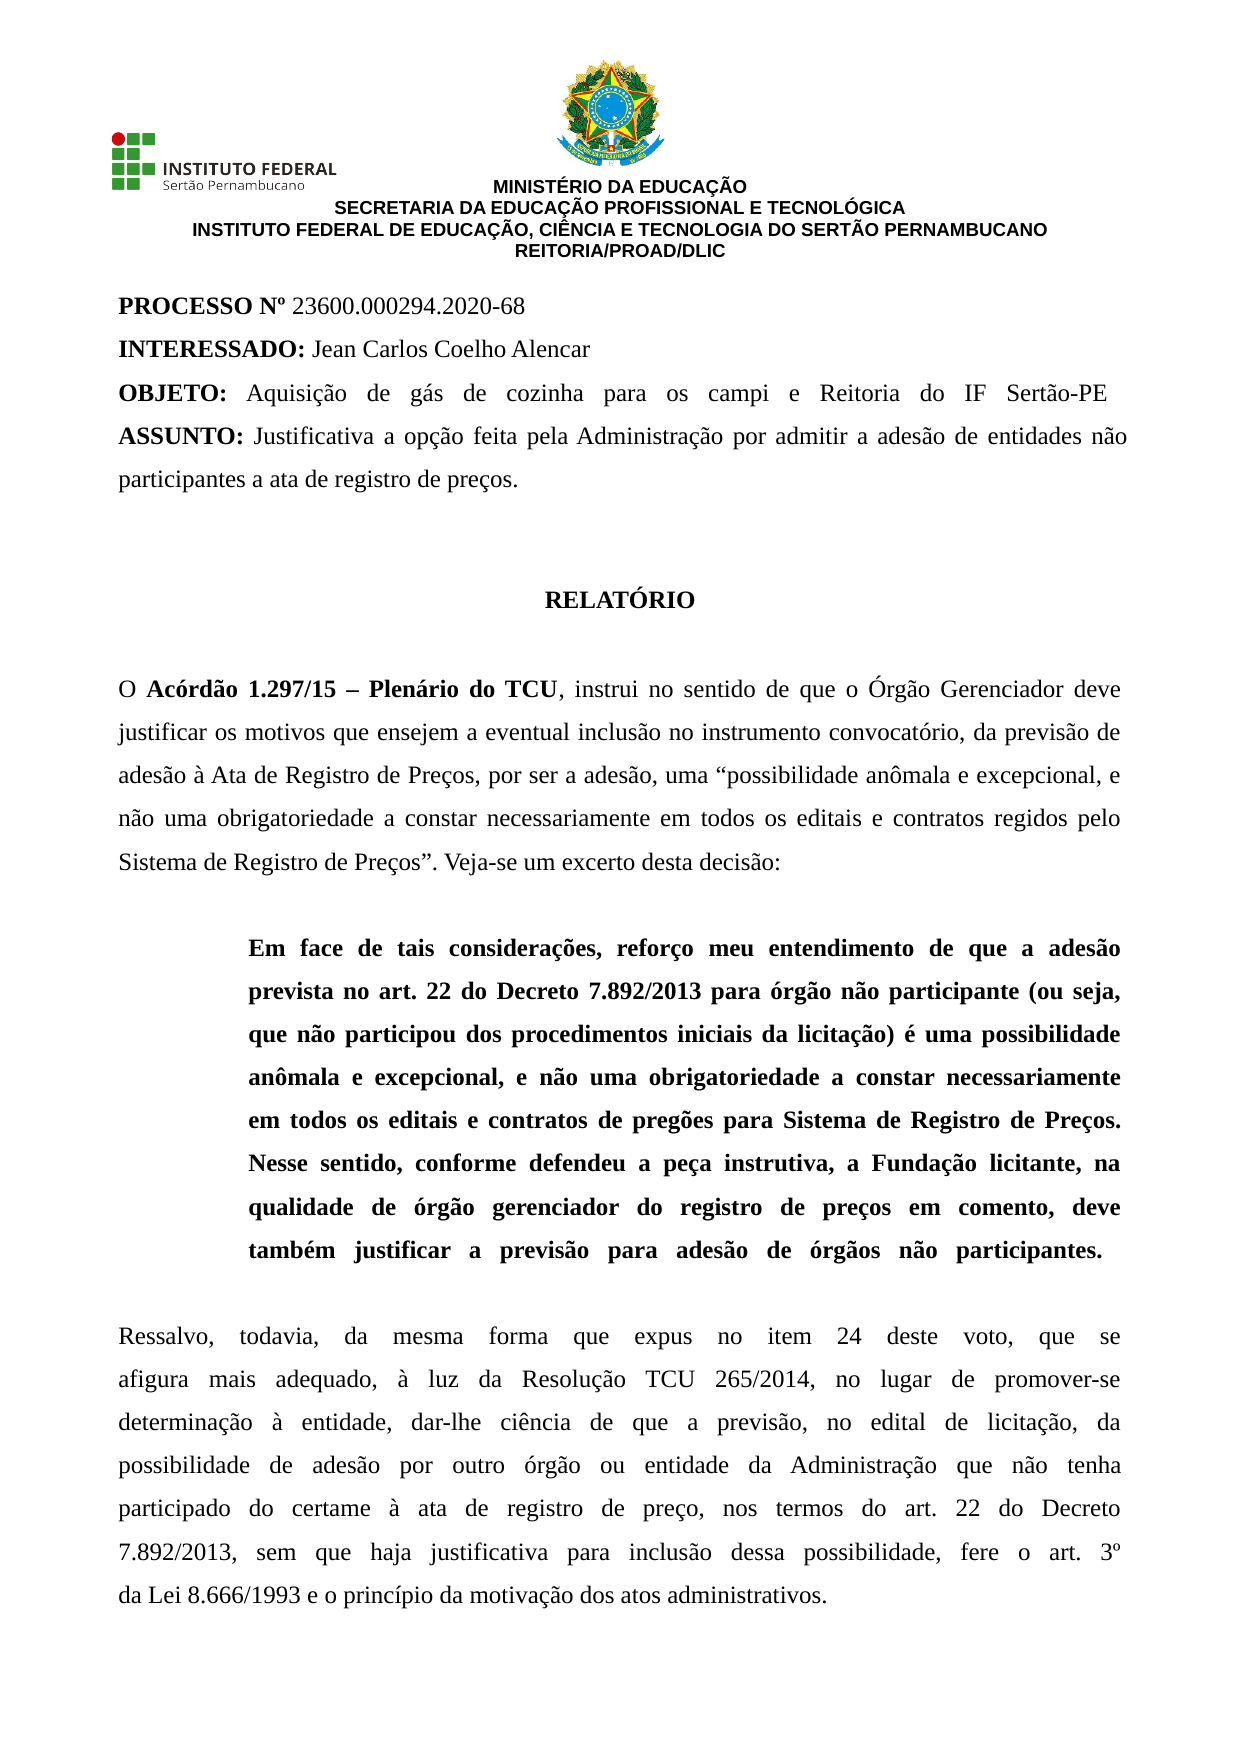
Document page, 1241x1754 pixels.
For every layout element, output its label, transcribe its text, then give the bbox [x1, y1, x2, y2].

text Em face de tais considerações, reforço meu entendimento de que a adesão prevista no art. 22 do Decreto 7.892/2013 para órgão não participante (ou seja, que não participou dos procedimentos iniciais da licitação) é uma possibilidade anômala e excepcional, e não uma obrigatoriedade a constar necessariamente em todos os editais e contratos de pregões para Sistema de Registro de Preços. Nesse sentido, conforme defendeu a peça instrutiva, a Fundação licitante, na qualidade de órgão gerenciador do registro de preços em comento, deve também justificar a previsão para adesão de órgãos não participantes. [248, 933, 1122, 1307]
text PROCESSO Nº 23600.000294.2020-68 INTERESSADO: Jean Carlos Coelho Alencar [118, 291, 1187, 363]
text O Acórdão 1.297/15 – Plenário do TCU, instrui no sentido de que o Órgão Gerenciador deve justificar os motivos que ensejem a eventual inclusão no instrumento convocatório, da previsão de adesão à Ata de Registro de Preços, por ser a adesão, uma “possibilidade anômala e excepcional, e não uma obrigatoriedade a constar necessariamente em todos os editais e contratos regidos pelo Sistema de Registro de Preços”. Veja-se um excerto desta decisão: [118, 674, 1122, 875]
text RELATÓRIO [118, 586, 1128, 614]
text OBJETO: Aquisição de gás de cozinha para os campi e Reitoria do IF Sertão-PE ASSUNTO: Justificativa a opção feita pela Administração por admitir a adesão de entidades não participantes a ata de registro de preços. [118, 378, 1128, 493]
picture [111, 132, 337, 190]
picture [556, 60, 665, 166]
text Ressalvo, todavia, da mesma forma que expus no item 24 deste voto, que se afigura mais adequado, à luz da Resolução TCU 265/2014, no lugar de promover-se determinação à entidade, dar-lhe ciência de que a previsão, no edital de licitação, da possibilidade de adesão por outro órgão ou entidade da Administração que não tenha participado do certame à ata de registro de preço, nos termos do art. 22 do Decreto 7.892/2013, sem que haja justificativa para inclusão dessa possibilidade, fere o art. 3º da Lei 8.666/1993 e o princípio da motivação dos atos administrativos. [118, 1321, 1122, 1608]
